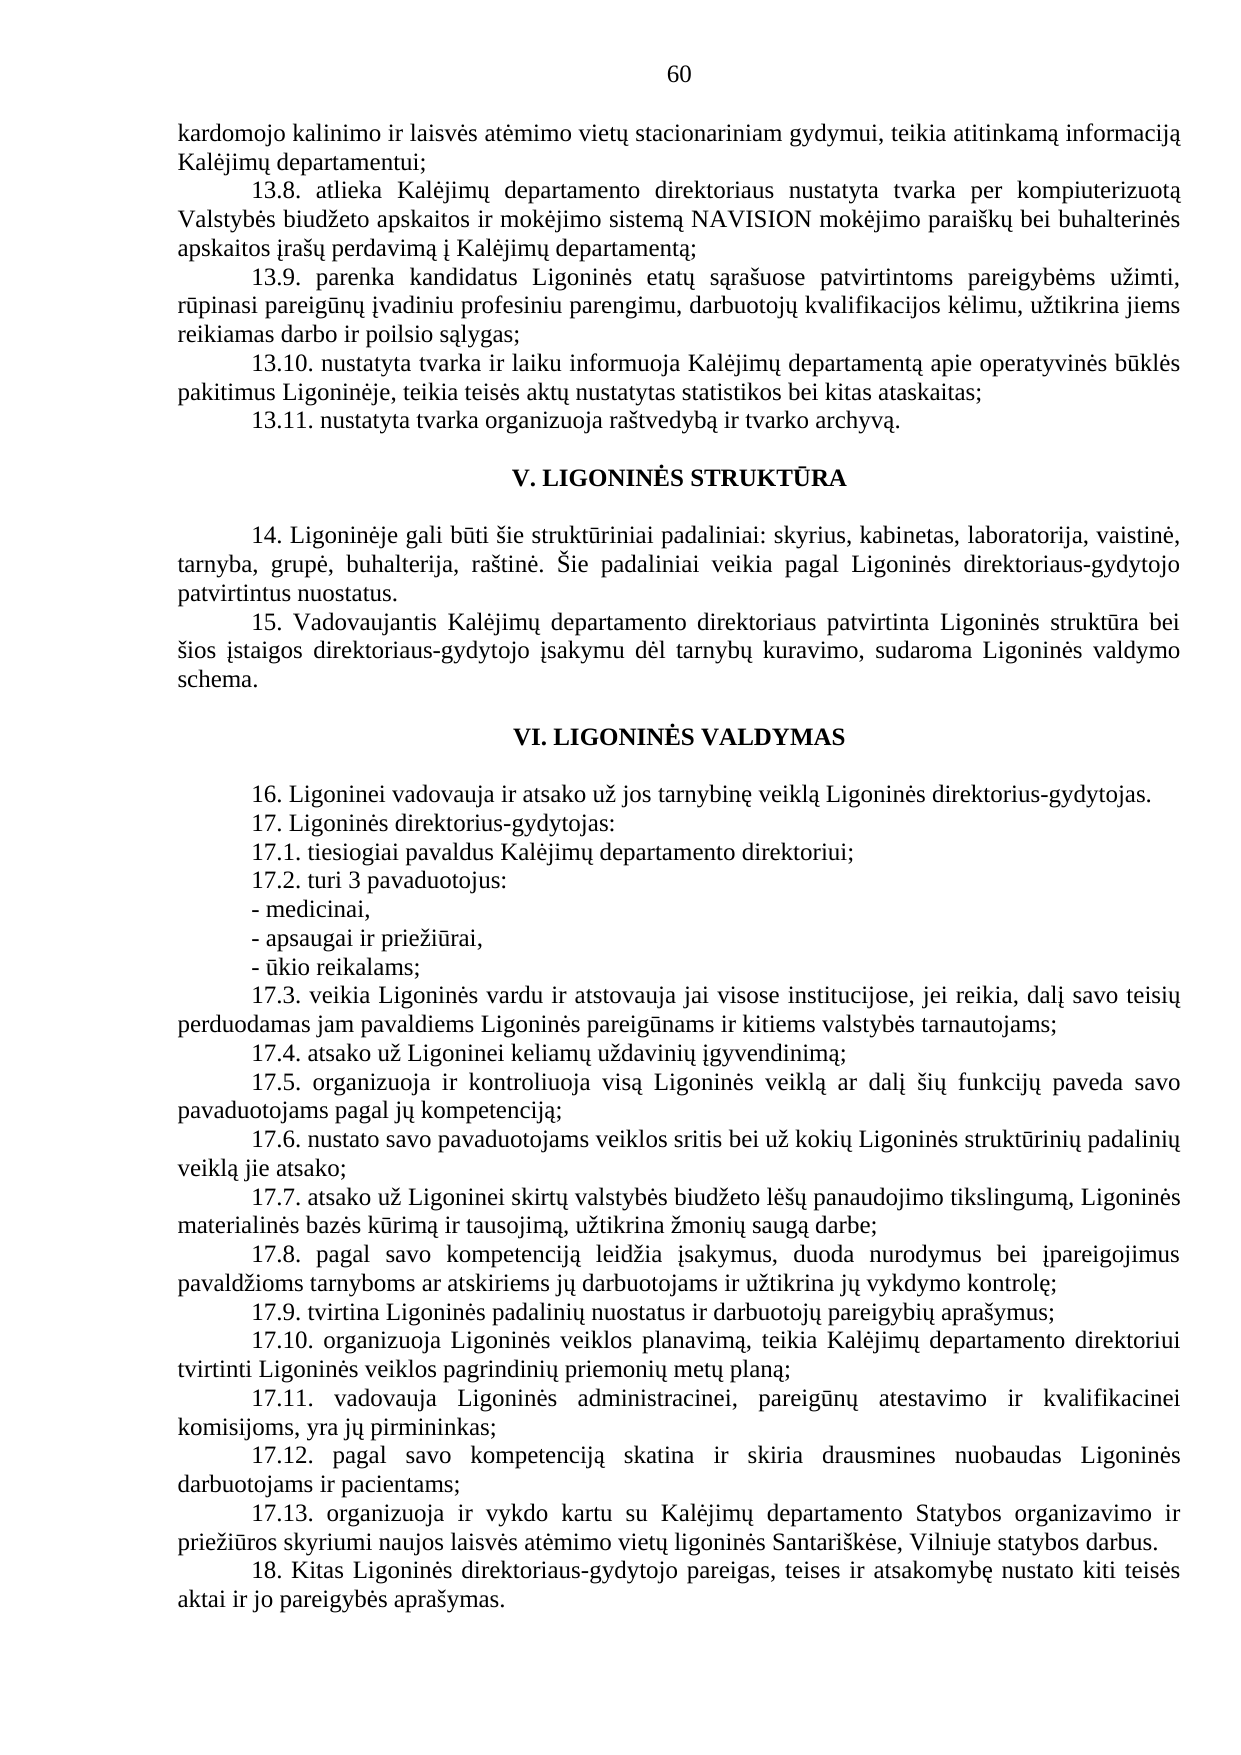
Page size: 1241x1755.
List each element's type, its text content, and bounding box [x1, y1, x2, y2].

text 17.13. organizuoja ir vykdo kartu su Kalėjimų departamento Statybos organizavimo ir priežiūros skyriumi naujos laisvės atėmimo vietų ligoninės Santariškėse, Vilniuje statybos darbus. [177, 1498, 1181, 1556]
text 14. Ligoninėje gali būti šie struktūriniai padaliniai: skyrius, kabinetas, laboratorija, vaistinė, tarnyba, grupė, buhalterija, raštinė. Šie padaliniai veikia pagal Ligoninės direktoriaus-gydytojo patvirtintus nuostatus. [177, 521, 1181, 607]
text - ūkio reikalams; [177, 952, 1181, 981]
text VI. LIGONINĖS VALDYMAS [177, 722, 1181, 751]
text 13.9. parenka kandidatus Ligoninės etatų sąrašuose patvirtintoms pareigybėms užimti, rūpinasi pareigūnų įvadiniu profesiniu parengimu, darbuotojų kvalifikacijos kėlimu, užtikrina jiems reikiamas darbo ir poilsio sąlygas; [177, 262, 1181, 348]
text 17.12. pagal savo kompetenciją skatina ir skiria drausmines nuobaudas Ligoninės darbuotojams ir pacientams; [177, 1441, 1181, 1498]
text - apsaugai ir priežiūrai, [177, 923, 1181, 952]
text 17.10. organizuoja Ligoninės veiklos planavimą, teikia Kalėjimų departamento direktoriui tvirtinti Ligoninės veiklos pagrindinių priemonių metų planą; [177, 1326, 1181, 1383]
text 17. Ligoninės direktorius-gydytojas: [177, 808, 1181, 837]
text 17.3. veikia Ligoninės vardu ir atstovauja jai visose institucijose, jei reikia, dalį savo teisių perduodamas jam pavaldiems Ligoninės pareigūnams ir kitiems valstybės tarnautojams; [177, 981, 1181, 1038]
text 17.5. organizuoja ir kontroliuoja visą Ligoninės veiklą ar dalį šių funkcijų paveda savo pavaduotojams pagal jų kompetenciją; [177, 1067, 1181, 1124]
text 17.7. atsako už Ligoninei skirtų valstybės biudžeto lėšų panaudojimo tikslingumą, Ligoninės materialinės bazės kūrimą ir tausojimą, užtikrina žmonių saugą darbe; [177, 1182, 1181, 1239]
text 17.1. tiesiogiai pavaldus Kalėjimų departamento direktoriui; [177, 837, 1181, 866]
text 17.8. pagal savo kompetenciją leidžia įsakymus, duoda nurodymus bei įpareigojimus pavaldžioms tarnyboms ar atskiriems jų darbuotojams ir užtikrina jų vykdymo kontrolę; [177, 1239, 1181, 1297]
text 15. Vadovaujantis Kalėjimų departamento direktoriaus patvirtinta Ligoninės struktūra bei šios įstaigos direktoriaus-gydytojo įsakymu dėl tarnybų kuravimo, sudaroma Ligoninės valdymo schema. [177, 607, 1181, 693]
text V. LIGONINĖS STRUKTŪRA [177, 463, 1181, 492]
text 18. Kitas Ligoninės direktoriaus-gydytojo pareigas, teises ir atsakomybę nustato kiti teisės aktai ir jo pareigybės aprašymas. [177, 1556, 1181, 1613]
text kardomojo kalinimo ir laisvės atėmimo vietų stacionariniam gydymui, teikia atitinkamą informaciją Kalėjimų departamentui; [177, 118, 1181, 176]
text 17.11. vadovauja Ligoninės administracinei, pareigūnų atestavimo ir kvalifikacinei komisijoms, yra jų pirmininkas; [177, 1383, 1181, 1441]
text 13.8. atlieka Kalėjimų departamento direktoriaus nustatyta tvarka per kompiuterizuotą Valstybės biudžeto apskaitos ir mokėjimo sistemą NAVISION mokėjimo paraiškų bei buhalterinės apskaitos įrašų perdavimą į Kalėjimų departamentą; [177, 176, 1181, 262]
text 17.4. atsako už Ligoninei keliamų uždavinių įgyvendinimą; [177, 1038, 1181, 1067]
text 16. Ligoninei vadovauja ir atsako už jos tarnybinę veiklą Ligoninės direktorius-gydytojas. [177, 779, 1181, 808]
text 17.2. turi 3 pavaduotojus: [177, 866, 1181, 894]
text 13.11. nustatyta tvarka organizuoja raštvedybą ir tvarko archyvą. [177, 406, 1181, 434]
text 17.9. tvirtina Ligoninės padalinių nuostatus ir darbuotojų pareigybių aprašymus; [177, 1297, 1181, 1326]
text 13.10. nustatyta tvarka ir laiku informuoja Kalėjimų departamentą apie operatyvinės būklės pakitimus Ligoninėje, teikia teisės aktų nustatytas statistikos bei kitas ataskaitas; [177, 348, 1181, 406]
text 17.6. nustato savo pavaduotojams veiklos sritis bei už kokių Ligoninės struktūrinių padalinių veiklą jie atsako; [177, 1124, 1181, 1182]
text - medicinai, [177, 894, 1181, 923]
